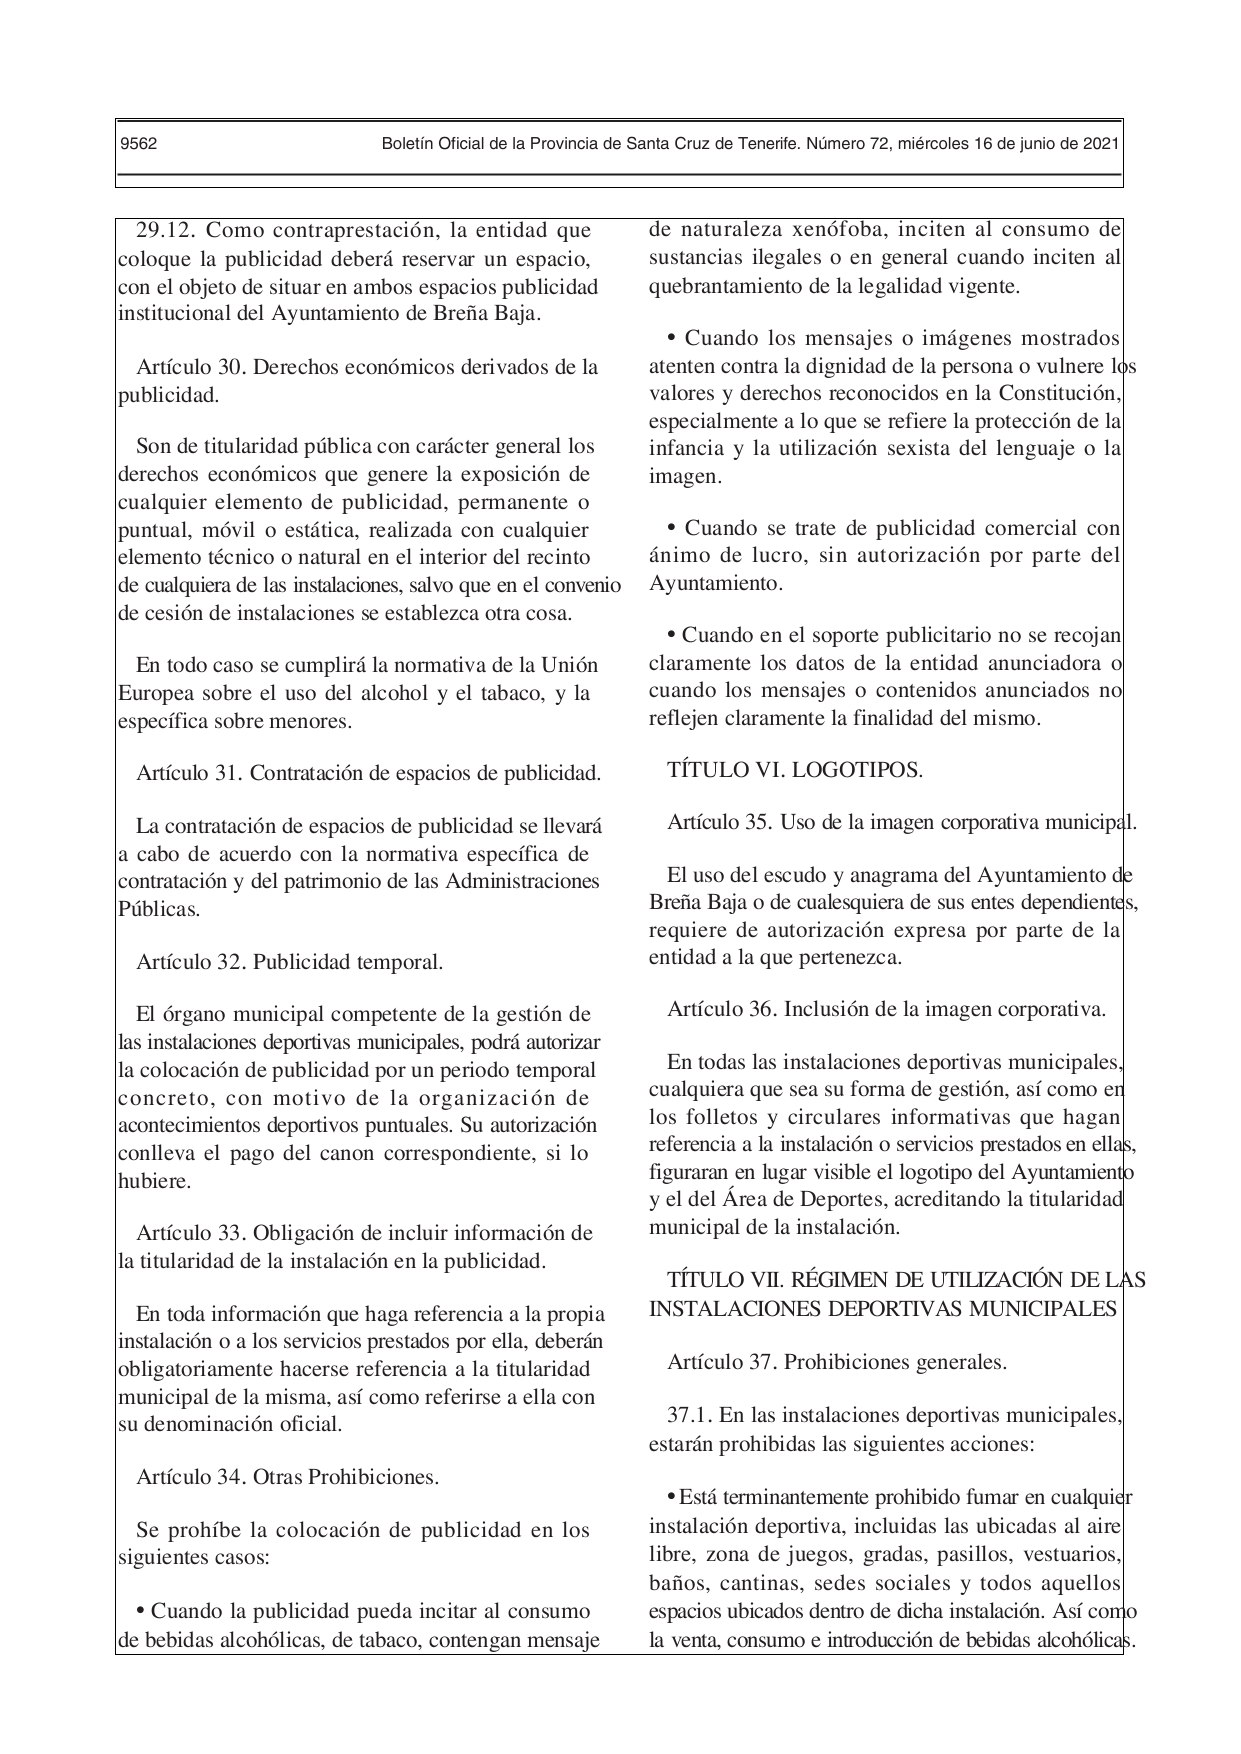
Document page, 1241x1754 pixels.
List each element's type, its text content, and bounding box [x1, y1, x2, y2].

text municipal de la misma, así como referirse a ella con [118, 1384, 616, 1409]
text con el objeto de situar en ambos espacios publicidad [118, 278, 615, 298]
text • [667, 513, 701, 541]
text entidad a la que pertenezca. [649, 944, 1147, 970]
text concreto, con motivo de la organización de [118, 1084, 632, 1110]
text publicidad. [118, 385, 615, 406]
text espacios ubicados dentro de dicha instalación. Así como [649, 1599, 1155, 1624]
text Breña Baja o de cualesquiera de sus entes dependientes, [649, 889, 1147, 915]
text INSTALACIONES DEPORTIVAS MUNICIPALES [649, 1296, 1151, 1321]
text Cuando se trate de publicidad comercial con [685, 515, 1146, 540]
text la titularidad de la instalación en la publicidad. [118, 1248, 616, 1273]
text valores y derechos reconocidos en la Constitución, [649, 380, 1147, 406]
text cualquiera que sea su forma de gestión, así como en [649, 1077, 1147, 1102]
text En toda información que haga referencia a la propia [136, 1301, 616, 1326]
text infancia y la utilización sexista del lenguaje o la [649, 435, 1147, 461]
text quebrantamiento de la legalidad vigente. [649, 273, 1146, 298]
text imagen. [649, 463, 1147, 488]
text conlleva el pago del canon correspondiente, si lo [118, 1140, 632, 1165]
text obligatoriamente hacerse referencia a la titularidad [118, 1356, 616, 1381]
text acontecimientos deportivos puntuales. Su autorización [118, 1112, 632, 1138]
text La contratación de espacios de publicidad se llevará [136, 813, 615, 838]
text El órgano municipal competente de la gestión de [136, 1001, 632, 1027]
text su denominación oficial. [118, 1411, 616, 1437]
text instalación o a los servicios prestados por ella, deberán [118, 1328, 616, 1354]
text estarán prohibidas las siguientes acciones: [649, 1431, 1147, 1456]
text TÍTULO VI. LOGOTIPOS. [667, 755, 949, 783]
text Ayuntamiento. [649, 570, 1146, 595]
text Artículo 36. Inclusión de la imagen corporativa. [667, 995, 1132, 1022]
text En todo caso se cumplirá la normativa de la Unión [136, 652, 616, 678]
text • [667, 621, 701, 648]
text Artículo 37. Prohibiciones generales. [667, 1347, 1033, 1375]
text la venta, consumo e introducción de bebidas alcohólicas. [649, 1627, 1155, 1653]
text Se prohíbe la colocación de publicidad en los [136, 1517, 615, 1542]
text TÍTULO VII. RÉGIMEN DE UTILIZACIÓN DE LAS [667, 1267, 1151, 1293]
text Artículo 34. Otras Prohibiciones. [136, 1462, 465, 1490]
text específica sobre menores. [118, 708, 616, 733]
text • [667, 1483, 701, 1510]
text baños, cantinas, sedes sociales y todos aquellos [649, 1570, 1155, 1596]
text de cesión de instalaciones se establezca otra cosa. [118, 600, 635, 625]
text claramente los datos de la entidad anunciadora o [649, 650, 1146, 675]
text hubiere. [118, 1168, 632, 1193]
text atenten contra la dignidad de la persona o vulnere los [649, 353, 1147, 378]
text especialmente a lo que se refiere la protección de la [649, 408, 1147, 433]
text Artículo 35. Uso de la imagen corporativa municipal. [667, 808, 1147, 835]
text Públicas. [118, 896, 615, 922]
text la colocación de publicidad por un periodo temporal [118, 1057, 632, 1082]
text y el del Área de Deportes, acreditando la titularidad [649, 1187, 1147, 1212]
text de naturaleza xenófoba, inciten al consumo de [649, 216, 1146, 241]
text contratación y del patrimonio de las Administraciones [118, 868, 615, 894]
text de bebidas alcohólicas, de tabaco, contengan mensaje [118, 1627, 615, 1652]
text elemento técnico o natural en el interior del recinto [118, 544, 635, 570]
text Cuando en el soporte publicitario no se recojan [683, 622, 1147, 648]
text figuraran en lugar visible el logotipo del Ayuntamiento [649, 1159, 1147, 1184]
text Artículo 30. Derechos económicos derivados de la [136, 356, 615, 379]
text 9 [120, 137, 129, 152]
text cuando los mensajes o contenidos anunciados no [649, 677, 1146, 703]
text El uso del escudo y anagrama del Ayuntamiento de [667, 862, 1147, 887]
text Boletín Oficial de la Provincia de Santa Cruz de Tenerife. Número 72, miércoles 16 de junio de 2021 [382, 137, 1143, 152]
text siguientes casos: [118, 1544, 615, 1570]
text de cualquiera de las instalaciones, salvo que en el convenio [118, 572, 635, 597]
text a cabo de acuerdo con la normativa específica de [118, 841, 615, 866]
text cualquier elemento de publicidad, permanente o [118, 489, 635, 514]
text 9.12. Como contraprestación, la entidad que [148, 216, 615, 243]
text institucional del Ayuntamiento de Breña Baja. [118, 301, 615, 326]
text 562 [129, 137, 182, 152]
text • Cuando la publicidad pueda incitar al consumo [136, 1596, 615, 1624]
text Cuando los mensajes o imágenes mostrados [685, 325, 1146, 351]
text 2 [136, 217, 148, 243]
text En todas las instalaciones deportivas municipales, [667, 1049, 1147, 1074]
text requiere de autorización expresa por parte de la [649, 917, 1147, 942]
text derechos económicos que genere la exposición de [118, 461, 635, 487]
text reflejen claramente la finalidad del mismo. [649, 705, 1146, 730]
text Está terminantemente prohibido fumar en cualquier [679, 1484, 1148, 1510]
text municipal de la instalación. [649, 1214, 1147, 1239]
text • [667, 323, 701, 351]
text las instalaciones deportivas municipales, podrá autorizar [118, 1029, 632, 1054]
text Europea sobre el uso del alcohol y el tabaco, y la [118, 680, 616, 706]
text coloque la publicidad deberá reservar un espacio, [118, 250, 615, 271]
text Artículo 33. Obligación de incluir información de [136, 1218, 616, 1246]
text libre, zona de juegos, gradas, pasillos, vestuarios, [649, 1542, 1155, 1567]
text referencia a la instalación o servicios prestados en ellas, [649, 1132, 1147, 1157]
picture [116, 219, 1123, 1654]
text Artículo 31. Contratación de espacios de publicidad. [136, 758, 615, 786]
text 37.1. En las instalaciones deportivas municipales, [667, 1401, 1147, 1428]
text Artículo 32. Publicidad temporal. [136, 947, 469, 975]
text puntual, móvil o estática, realizada con cualquier [118, 517, 635, 542]
text Son de titularidad pública con carácter general los [136, 433, 635, 459]
picture [116, 119, 1123, 187]
text sustancias ilegales o en general cuando inciten al [649, 244, 1146, 270]
text los folletos y circulares informativas que hagan [649, 1104, 1147, 1129]
text instalación deportiva, incluidas las ubicadas al aire [649, 1513, 1155, 1538]
text ánimo de lucro, sin autorización por parte del [649, 542, 1146, 568]
